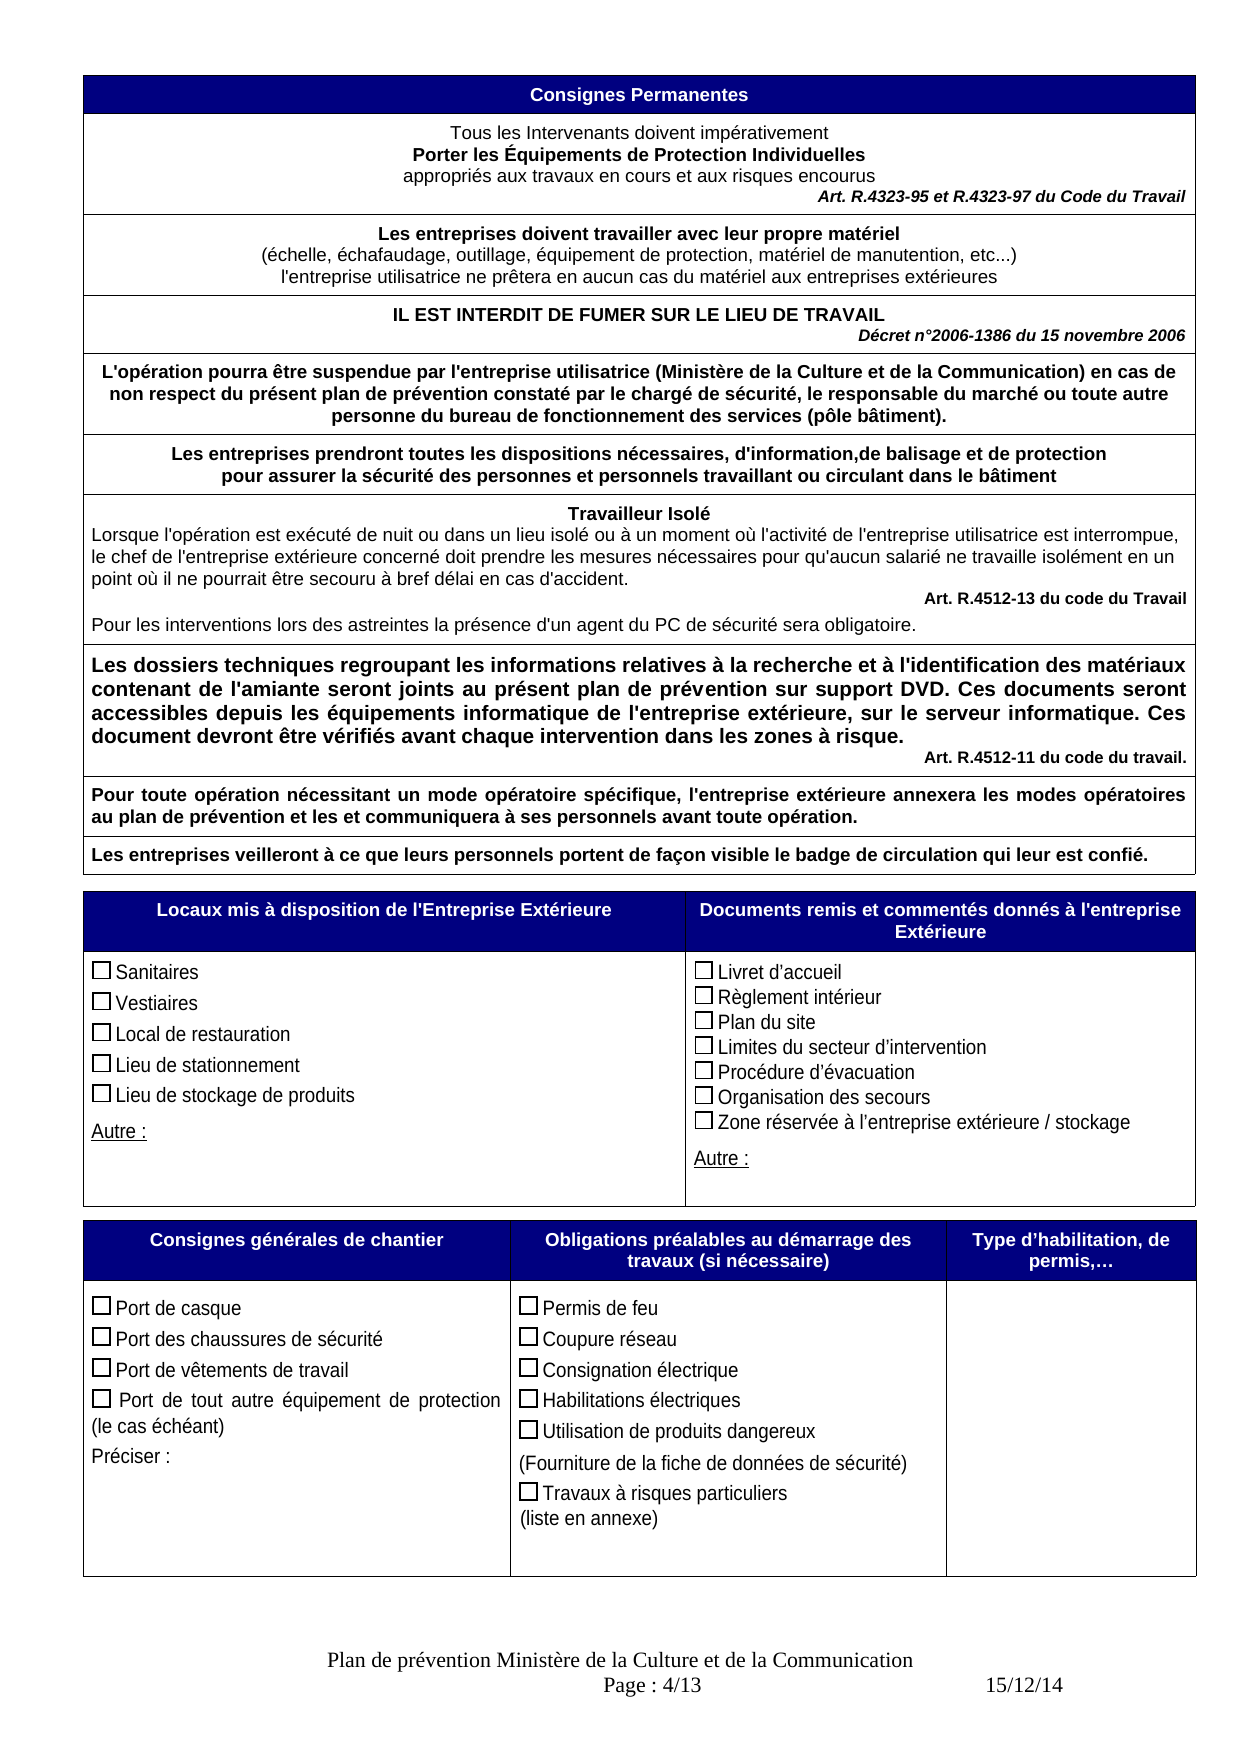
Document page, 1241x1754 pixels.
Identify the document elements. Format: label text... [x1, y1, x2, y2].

table_cell L'opération pourra être suspendue par l'entreprise utilisatrice (Ministère de la Culture et de la Communication) en cas de non respect du présent plan de prévention constaté par le chargé de sécurité, le responsable du marché ou toute autre personne du bureau de fonctionnement des services (pôle bâtiment). [84, 354, 1195, 434]
table_header Locaux mis à disposition de l'Entreprise Extérieure [84, 892, 685, 951]
table_header Obligations préalables au démarrage des travaux (si nécessaire) [511, 1221, 946, 1280]
table_cell Livret d’accueil Règlement intérieur Plan du site Limites du secteur d’intervention Procédure d’évacuation Organisation des secours Zone réservée à l’entreprise extérieure / stockage Autre : [686, 952, 1195, 1206]
table_header Consignes Permanentes [84, 76, 1195, 113]
table_header Type d’habilitation, de permis,… [947, 1221, 1196, 1280]
table_header Documents remis et commentés donnés à l'entreprise Extérieure [686, 892, 1195, 951]
table_cell [947, 1281, 1196, 1576]
table_cell Les Dossiers Techniques regroupant les informations relatives à la recherche et à l'identification des matériaux contenant de l'Amiante seront joints au présent Plan de Prévention sur support DVD. Ces documents seront accessibles depuis les équipements informatique de l'entreprise extérieure, sur le serveur informatique. Ces document devront être vérifiés avant chaque intervention dans les zones à risque. Art. R.4512-11 du code du travail. [84, 645, 1195, 776]
table_cell Pour toute opération nécessitant un mode opératoire spécifique, l'entreprise extérieure annexera les modes opératoires au plan de prévention et les et communiquera à ses personnels avant toute opération. [84, 777, 1195, 836]
table_cell IL EST INTERDIT DE FUMER SUR LE LIEU DE TRAVAIL Décret n°2006-1386 du 15 novembre 2006 [84, 296, 1195, 353]
table_cell Permis de feu Coupure réseau Consignation électrique Habilitations électriques Utilisation de produits dangereux (Fourniture de la fiche de données de sécurité) Travaux à risques particuliers (liste en annexe) [511, 1281, 946, 1576]
table_header Consignes générales de chantier [84, 1221, 510, 1280]
table_cell Les entreprises prendront toutes les dispositions nécessaires, d'information,de balisage et de protection pour assurer la sécurité des personnes et personnels travaillant ou circulant dans le bâtiment [84, 435, 1195, 494]
table_cell Tous les Intervenants doivent impérativement Porter les Équipements de Protection Individuelles appropriés aux travaux en cours et aux risques encourus Art. R.4323-95 et R.4323-97 du Code du Travail [84, 114, 1195, 214]
table_cell Les entreprises doivent travailler avec leur propre matériel (échelle, échafaudage, outillage, équipement de protection, matériel de manutention, etc...) l'entreprise utilisatrice ne prêtera en aucun cas du matériel aux entreprises extérieures [84, 215, 1195, 295]
table_cell Les entreprises veilleront à ce que leurs personnels portent de façon visible le badge de circulation qui leur est confié. [84, 837, 1195, 874]
table_cell Sanitaires Vestiaires Local de restauration Lieu de stationnement Lieu de stockage de produits Autre : [84, 952, 685, 1206]
table_cell Port de casque Port des chaussures de sécurité Port de vêtements de travail Port de tout autre équipement de protection (le cas échéant) Préciser : [84, 1281, 510, 1576]
table_cell Travailleur Isolé Lorsque l'opération est exécuté de nuit ou dans un lieu isolé ou à un moment où l'activité de l'entreprise utilisatrice est interrompue, le chef de l'entreprise extérieure concerné doit prendre les mesures nécessaires pour qu'aucun salarié ne travaille isolément en un point où il ne pourrait être secouru à bref délai en cas d'accident. Art. R.4512-13 du code du Travail Pour les interventions lors des astreintes la présence d'un agent du PC de sécurité sera obligatoire. [84, 495, 1195, 644]
